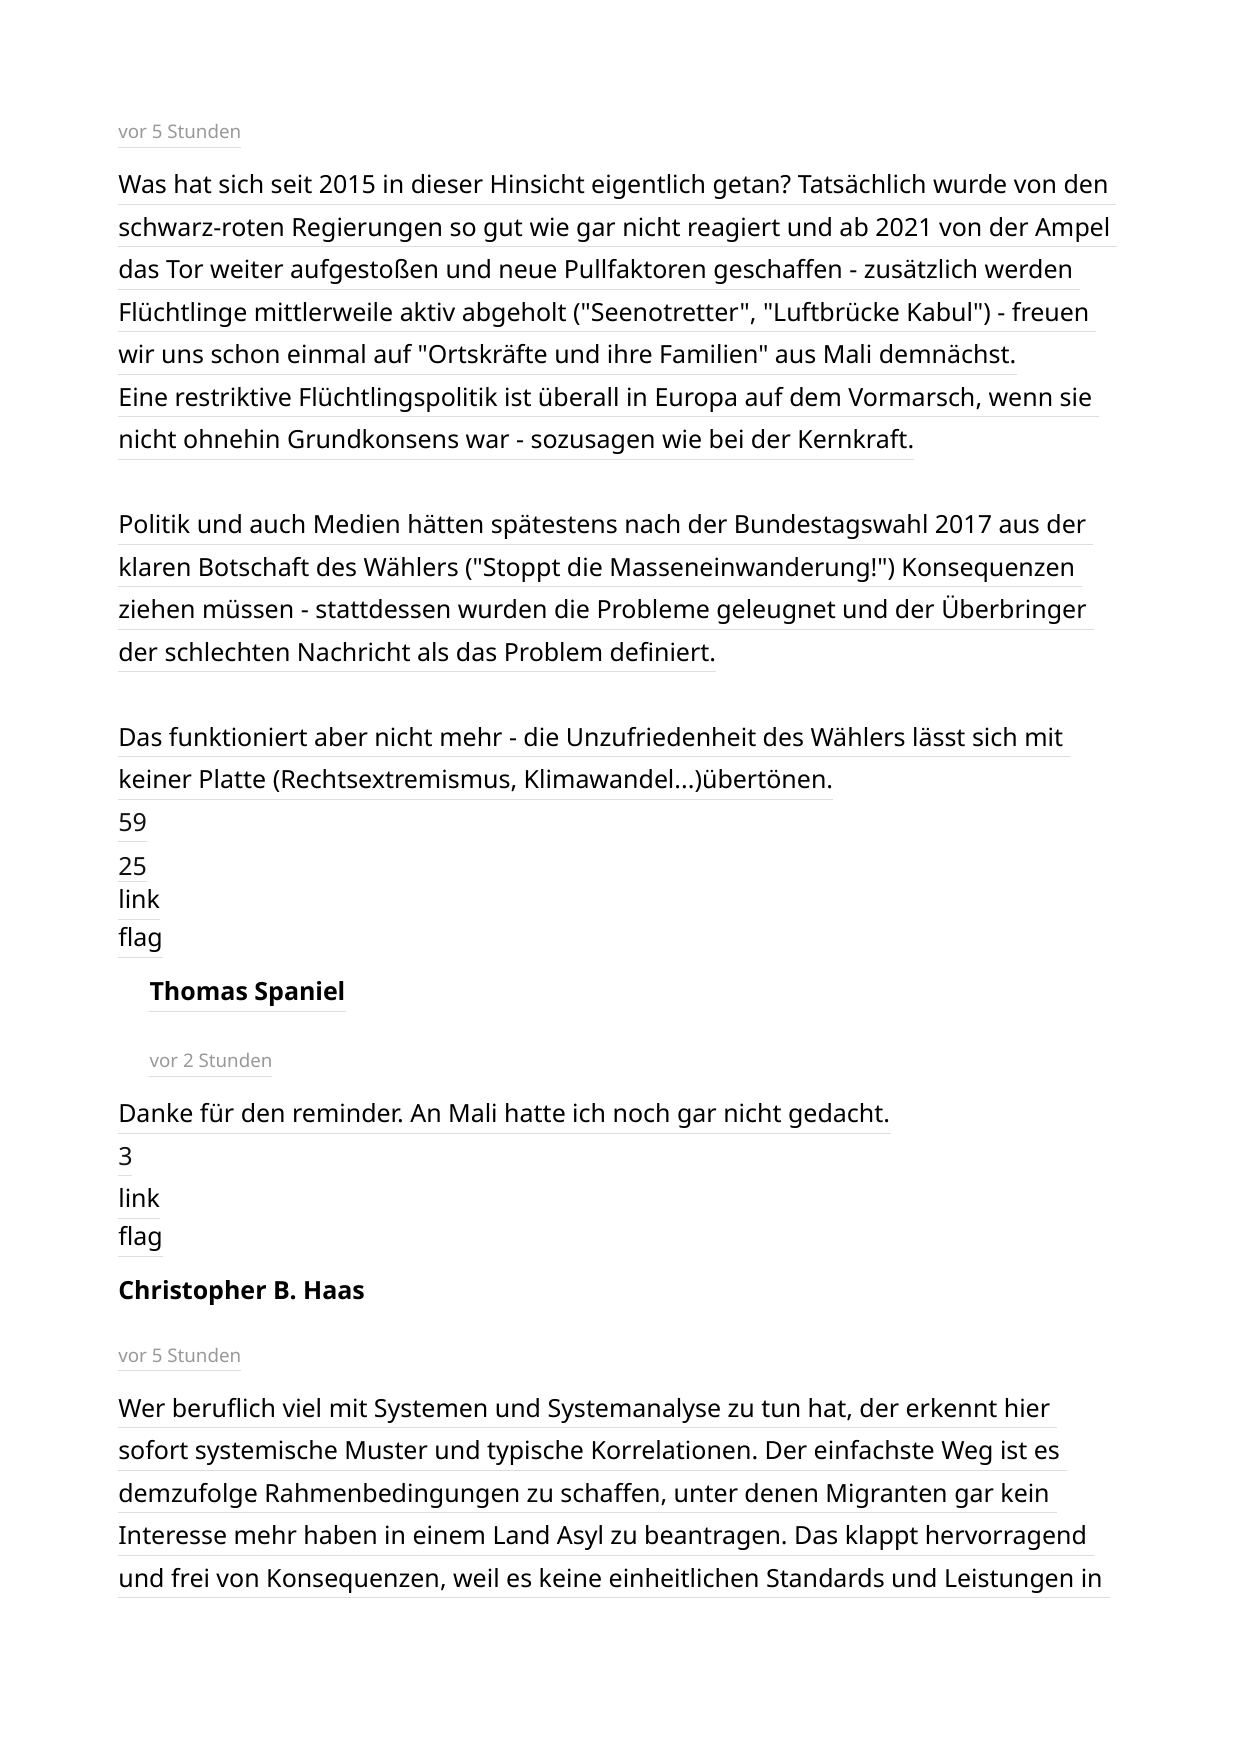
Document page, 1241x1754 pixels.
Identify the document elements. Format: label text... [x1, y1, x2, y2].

text Christopher B. Haas [118, 1273, 1122, 1307]
text link [118, 882, 1122, 920]
text flag [118, 1219, 1122, 1257]
text Wer beruflich viel mit Systemen und Systemanalyse zu tun hat, der erkennt hier sofort systemische Muster und typische Korrelationen. Der einfachste Weg ist es demzufolge Rahmenbedingungen zu schaffen, unter denen Migranten gar kein Interesse mehr haben in einem Land Asyl zu beantragen. Das klappt hervorragend und frei von Konsequenzen, weil es keine einheitlichen Standards und Leistungen in [118, 1391, 1122, 1598]
text 25 [118, 847, 1122, 882]
text Was hat sich seit 2015 in dieser Hinsicht eigentlich getan? Tatsächlich wurde von den schwarz-roten Regierungen so gut wie gar nicht reagiert und ab 2021 von der Ampel das Tor weiter aufgestoßen und neue Pullfaktoren geschaffen - zusätzlich werden Flüchtlinge mittlerweile aktiv abgeholt ("Seenotretter", "Luftbrücke Kabul") - freuen wir uns schon einmal auf "Ortskräfte und ihre Familien" aus Mali demnächst. Eine restriktive Flüchtlingspolitik ist überall in Europa auf dem Vormarsch, wenn sie nicht ohnehin Grundkonsens war - sozusagen wie bei der Kernkraft. Politik und auch Medien hätten spätestens nach der Bundestagswahl 2017 aus der klaren Botschaft des Wählers ("Stoppt die Masseneinwanderung!") Konsequenzen ziehen müssen - stattdessen wurden die Probleme geleugnet und der Überbringer der schlechten Nachricht als das Problem definiert. Das funktioniert aber nicht mehr - die Unzufriedenheit des Wählers lässt sich mit keiner Platte (Rechtsextremismus, Klimawandel...)übertönen. [118, 167, 1122, 800]
text 59 [118, 804, 1122, 842]
text vor 2 Stunden [149, 1047, 1117, 1077]
text link [118, 1181, 1122, 1219]
text Danke für den reminder. An Mali hatte ich noch gar nicht gedacht. [118, 1096, 1122, 1134]
text Thomas Spaniel [149, 974, 1122, 1012]
text 3 [118, 1138, 1122, 1176]
text vor 5 Stunden [118, 118, 1117, 148]
text vor 5 Stunden [118, 1342, 1117, 1371]
text flag [118, 920, 1122, 958]
